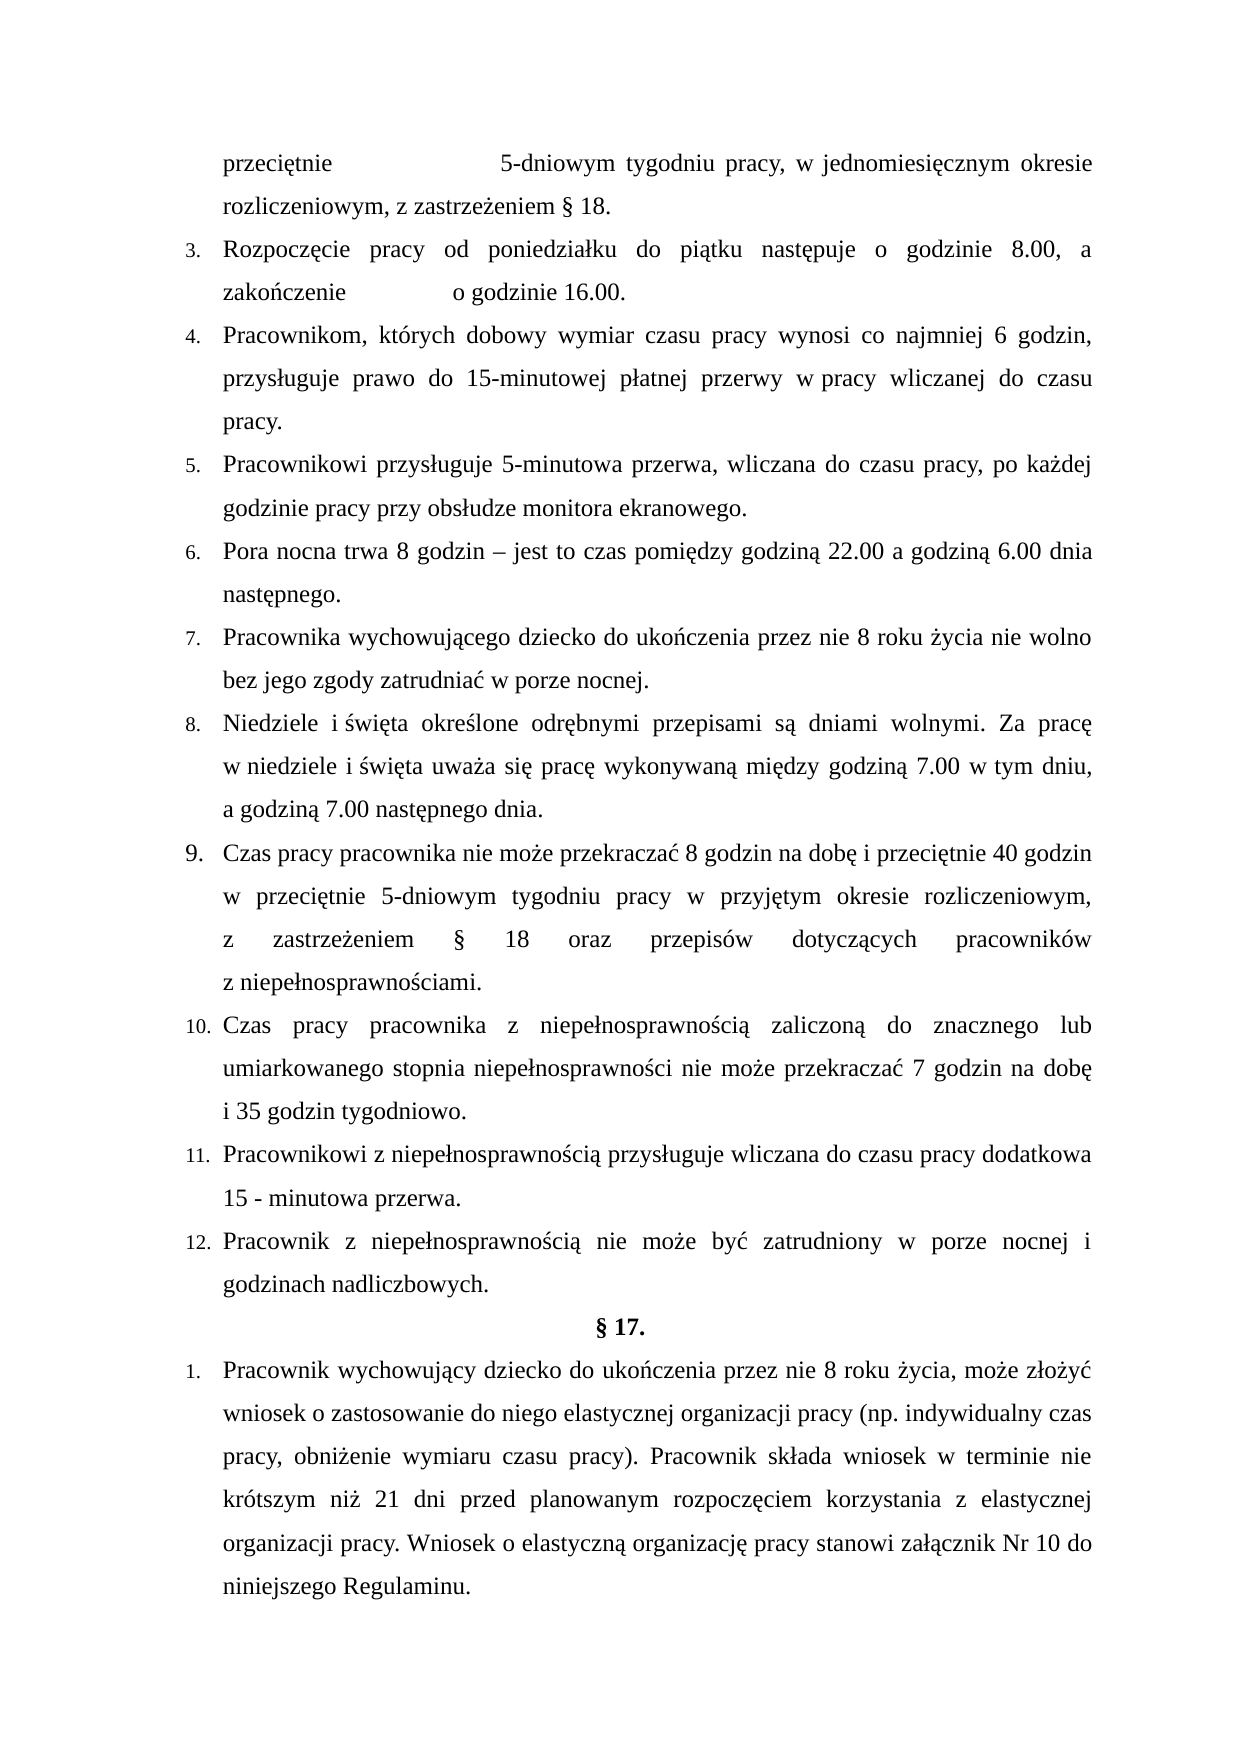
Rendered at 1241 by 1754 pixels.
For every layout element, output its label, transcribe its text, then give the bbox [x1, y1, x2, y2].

text § 17. [148, 1312, 1093, 1341]
list Pracownik z niepełnosprawnością nie może być zatrudniony w porze nocnej i godzinach nadliczbowych. [185, 1226, 1093, 1298]
list Rozpoczęcie pracy od poniedziałku do piątku następuje o godzinie 8.00, a zakończenie o godzinie 16.00. [185, 234, 1093, 306]
list Niedziele i święta określone odrębnymi przepisami są dniami wolnymi. Za pracę w niedziele i święta uważa się pracę wykonywaną między godziną 7.00 w tym dniu, a godziną 7.00 następnego dnia. [185, 708, 1093, 823]
list Czas pracy pracownika z niepełnosprawnością zaliczoną do znacznego lub umiarkowanego stopnia niepełnosprawności nie może przekraczać 7 godzin na dobę i 35 godzin tygodniowo. [185, 1010, 1093, 1125]
list Pora nocna trwa 8 godzin – jest to czas pomiędzy godziną 22.00 a godziną 6.00 dnia następnego. [185, 536, 1093, 608]
list Czas pracy pracownika nie może przekraczać 8 godzin na dobę i przeciętnie 40 godzin w przeciętnie 5-dniowym tygodniu pracy w przyjętym okresie rozliczeniowym, z zastrzeżeniem § 18 oraz przepisów dotyczących pracowników z niepełnosprawnościami. [185, 838, 1093, 996]
list Pracownik wychowujący dziecko do ukończenia przez nie 8 roku życia, może złożyć wniosek o zastosowanie do niego elastycznej organizacji pracy (np. indywidualny czas pracy, obniżenie wymiaru czasu pracy). Pracownik składa wniosek w terminie nie krótszym niż 21 dni przed planowanym rozpoczęciem korzystania z elastycznej organizacji pracy. Wniosek o elastyczną organizację pracy stanowi załącznik Nr 10 do niniejszego Regulaminu. [185, 1355, 1093, 1599]
list Pracownikom, których dobowy wymiar czasu pracy wynosi co najmniej 6 godzin, przysługuje prawo do 15-minutowej płatnej przerwy w pracy wliczanej do czasu pracy. [185, 320, 1093, 435]
list przeciętnie 5-dniowym tygodniu pracy, w jednomiesięcznym okresie rozliczeniowym, z zastrzeżeniem § 18. [185, 148, 1093, 219]
list Pracownikowi z niepełnosprawnością przysługuje wliczana do czasu pracy dodatkowa 15 - minutowa przerwa. [185, 1139, 1093, 1211]
list Pracownika wychowującego dziecko do ukończenia przez nie 8 roku życia nie wolno bez jego zgody zatrudniać w porze nocnej. [185, 622, 1093, 694]
list Pracownikowi przysługuje 5-minutowa przerwa, wliczana do czasu pracy, po każdej godzinie pracy przy obsłudze monitora ekranowego. [185, 449, 1093, 521]
